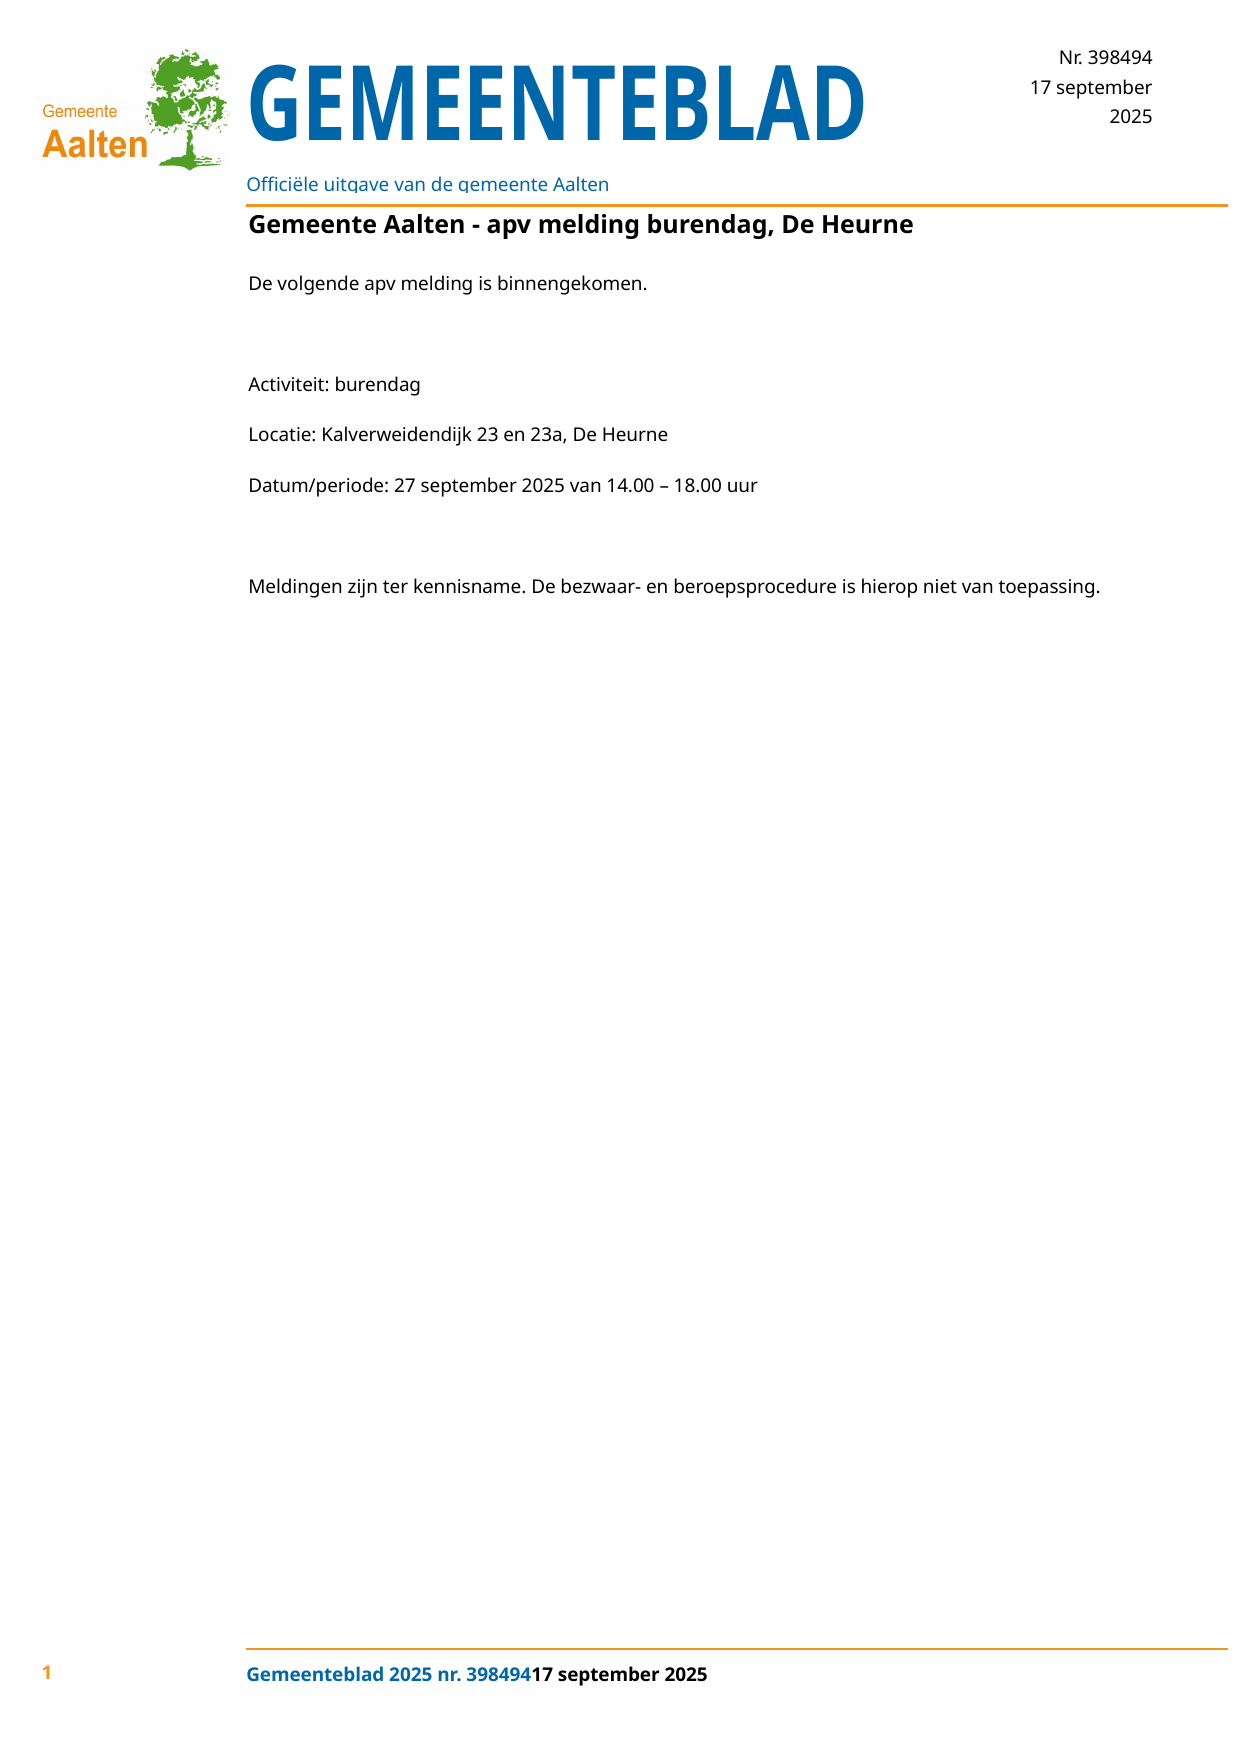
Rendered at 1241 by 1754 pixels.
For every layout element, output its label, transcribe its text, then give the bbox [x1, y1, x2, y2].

text Meldingen zijn ter kennisname. De bezwaar- en beroepsprocedure is hierop niet van toepassing. [248, 573, 1152, 598]
text Activiteit: burendag [248, 371, 1152, 397]
picture [41, 47, 231, 172]
text Gemeente Aalten - apv melding burendag, De Heurne [248, 207, 1152, 241]
text De volgende apv melding is binnengekomen. [248, 270, 1152, 296]
text Datum/periode: 27 september 2025 van 14.00 – 18.00 uur [248, 472, 1152, 498]
text Locatie: Kalverweidendijk 23 en 23a, De Heurne [248, 422, 1152, 447]
